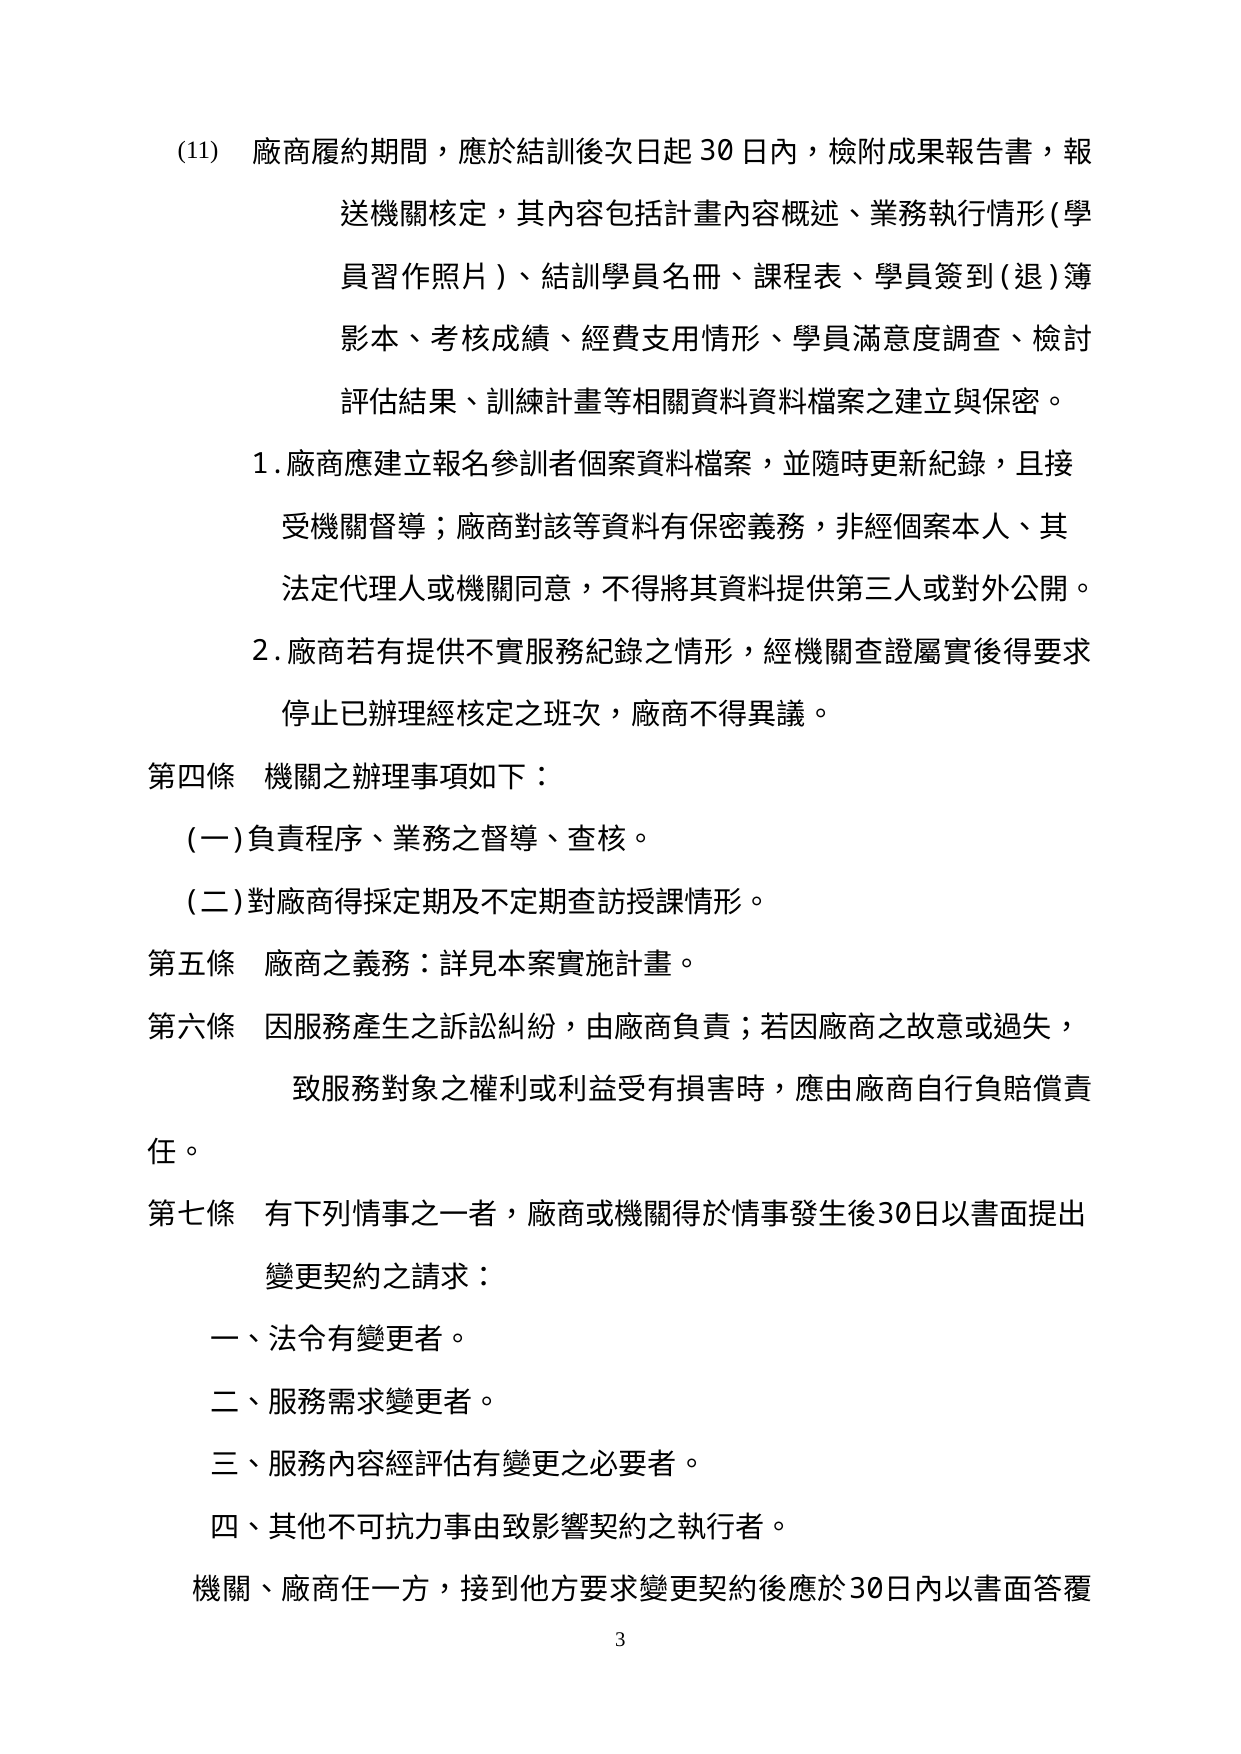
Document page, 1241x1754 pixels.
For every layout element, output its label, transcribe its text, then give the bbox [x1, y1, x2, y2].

text (一)負責程序、業務之督導、查核。 [148, 795, 1092, 858]
text 三、服務內容經評估有變更之必要者。 [210, 1420, 1092, 1483]
text 第六條 因服務產生之訴訟糾紛，由廠商負責；若因廠商之故意或過失， [148, 983, 1092, 1045]
list 廠商履約期間，應於結訓後次日起30日內，檢附成果報告書，報送機關核定，其內容包括計畫內容概述、業務執行情形(學員習作照片)、結訓學員名冊、課程表、學員簽到(退)簿影本、考核成績、經費支用情形、學員滿意度調查、檢討評估結果、訓練計畫等相關資料資料檔案之建立與保密。 [177, 108, 1092, 420]
text 第七條 有下列情事之一者，廠商或機關得於情事發生後30日以書面提出 [148, 1170, 1092, 1233]
text 致服務對象之權利或利益受有損害時，應由廠商自行負賠償責任。 [148, 1045, 1092, 1170]
text 機關、廠商任一方，接到他方要求變更契約後應於30日內以書面答覆 [192, 1545, 1092, 1608]
text 四、其他不可抗力事由致影響契約之執行者。 [210, 1483, 1092, 1545]
text 二、服務需求變更者。 [210, 1358, 1092, 1420]
text 2.廠商若有提供不實服務紀錄之情形，經機關查證屬實後得要求停止已辦理經核定之班次，廠商不得異議。 [251, 608, 1092, 733]
text 變更契約之請求： [265, 1233, 1092, 1295]
text 1.廠商應建立報名參訓者個案資料檔案，並隨時更新紀錄，且接受機關督導；廠商對該等資料有保密義務，非經個案本人、其法定代理人或機關同意，不得將其資料提供第三人或對外公開。 [251, 420, 1092, 608]
text (二)對廠商得採定期及不定期查訪授課情形。 [148, 858, 1092, 920]
text 一、法令有變更者。 [210, 1295, 1092, 1358]
text 第五條 廠商之義務：詳見本案實施計畫。 [148, 920, 1092, 983]
text 第四條 機關之辦理事項如下： [148, 733, 1092, 795]
